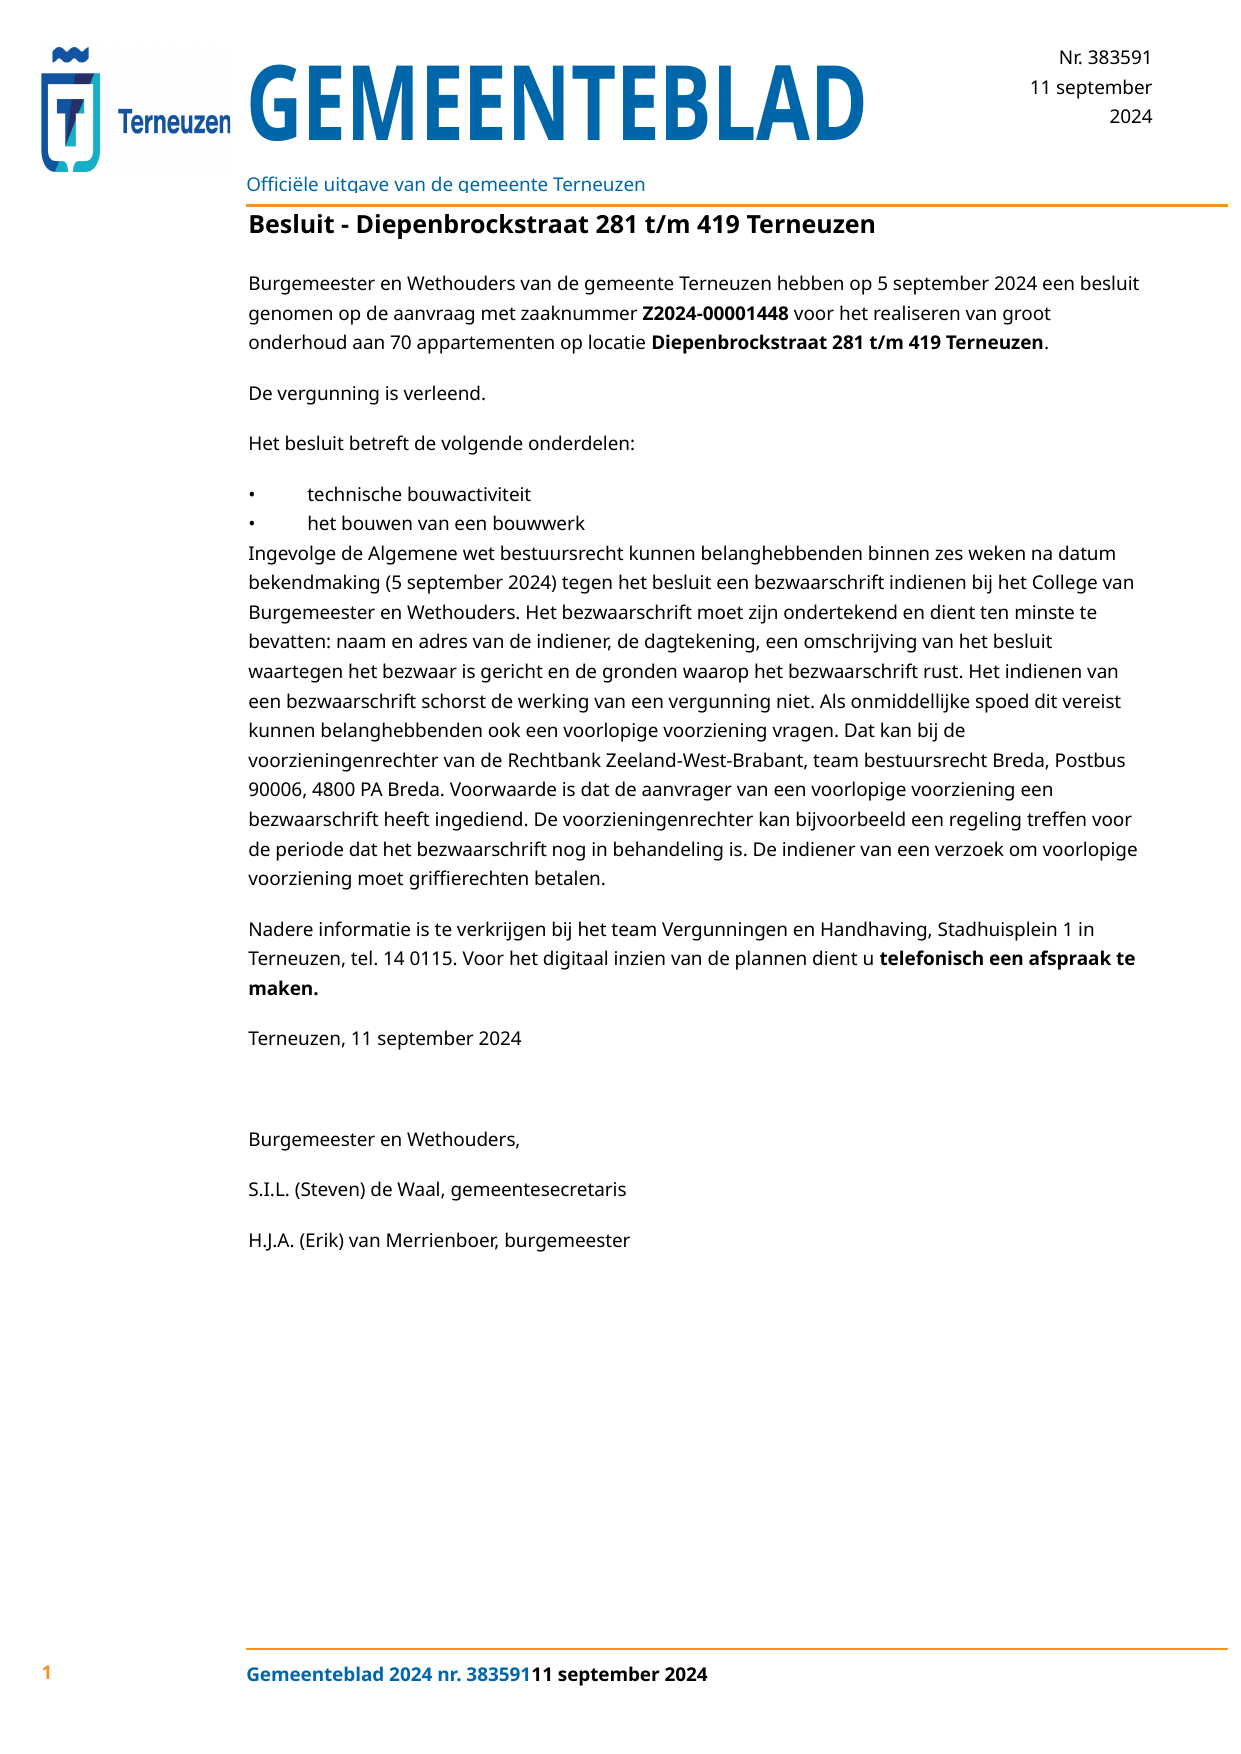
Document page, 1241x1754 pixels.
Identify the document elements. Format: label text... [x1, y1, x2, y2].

text Burgemeester en Wethouders, [248, 1126, 1152, 1152]
list technische bouwactiviteit [248, 481, 1152, 506]
text S.I.L. (Steven) de Waal, gemeentesecretaris [248, 1177, 1152, 1202]
text Het besluit betreft de volgende onderdelen: [248, 430, 1152, 456]
text De vergunning is verleend. [248, 380, 1152, 406]
list het bouwen van een bouwwerk [248, 510, 1152, 536]
text H.J.A. (Erik) van Merrienboer, burgemeester [248, 1227, 1152, 1253]
text Ingevolge de Algemene wet bestuursrecht kunnen belanghebbenden binnen zes weken na datum bekendmaking (5 september 2024) tegen het besluit een bezwaarschrift indienen bij het College van Burgemeester en Wethouders. Het bezwaarschrift moet zijn ondertekend en dient ten minste te bevatten: naam en adres van de indiener, de dagtekening, een omschrijving van het besluit waartegen het bezwaar is gericht en de gronden waarop het bezwaarschrift rust. Het indienen van een bezwaarschrift schorst de werking van een vergunning niet. Als onmiddellijke spoed dit vereist kunnen belanghebbenden ook een voorlopige voorziening vragen. Dat kan bij de voorzieningenrechter van de Rechtbank Zeeland-West-Brabant, team bestuursrecht Breda, Postbus 90006, 4800 PA Breda. Voorwaarde is dat de aanvrager van een voorlopige voorziening een bezwaarschrift heeft ingediend. De voorzieningenrechter kan bijvoorbeeld een regeling treffen voor de periode dat het bezwaarschrift nog in behandeling is. De indiener van een verzoek om voorlopige voorziening moet griffierechten betalen. [248, 540, 1152, 891]
text Nadere informatie is te verkrijgen bij het team Vergunningen en Handhaving, Stadhuisplein 1 in Terneuzen, tel. 14 0115. Voor het digitaal inzien van de plannen dient u telefonisch een afspraak te maken. [248, 916, 1152, 1001]
picture [41, 47, 231, 172]
text Besluit - Diepenbrockstraat 281 t/m 419 Terneuzen [248, 207, 1152, 241]
text Terneuzen, 11 september 2024 [248, 1025, 1152, 1051]
text Burgemeester en Wethouders van de gemeente Terneuzen hebben op 5 september 2024 een besluit genomen op de aanvraag met zaaknummer Z2024-00001448 voor het realiseren van groot onderhoud aan 70 appartementen op locatie Diepenbrockstraat 281 t/m 419 Terneuzen. [248, 270, 1152, 355]
